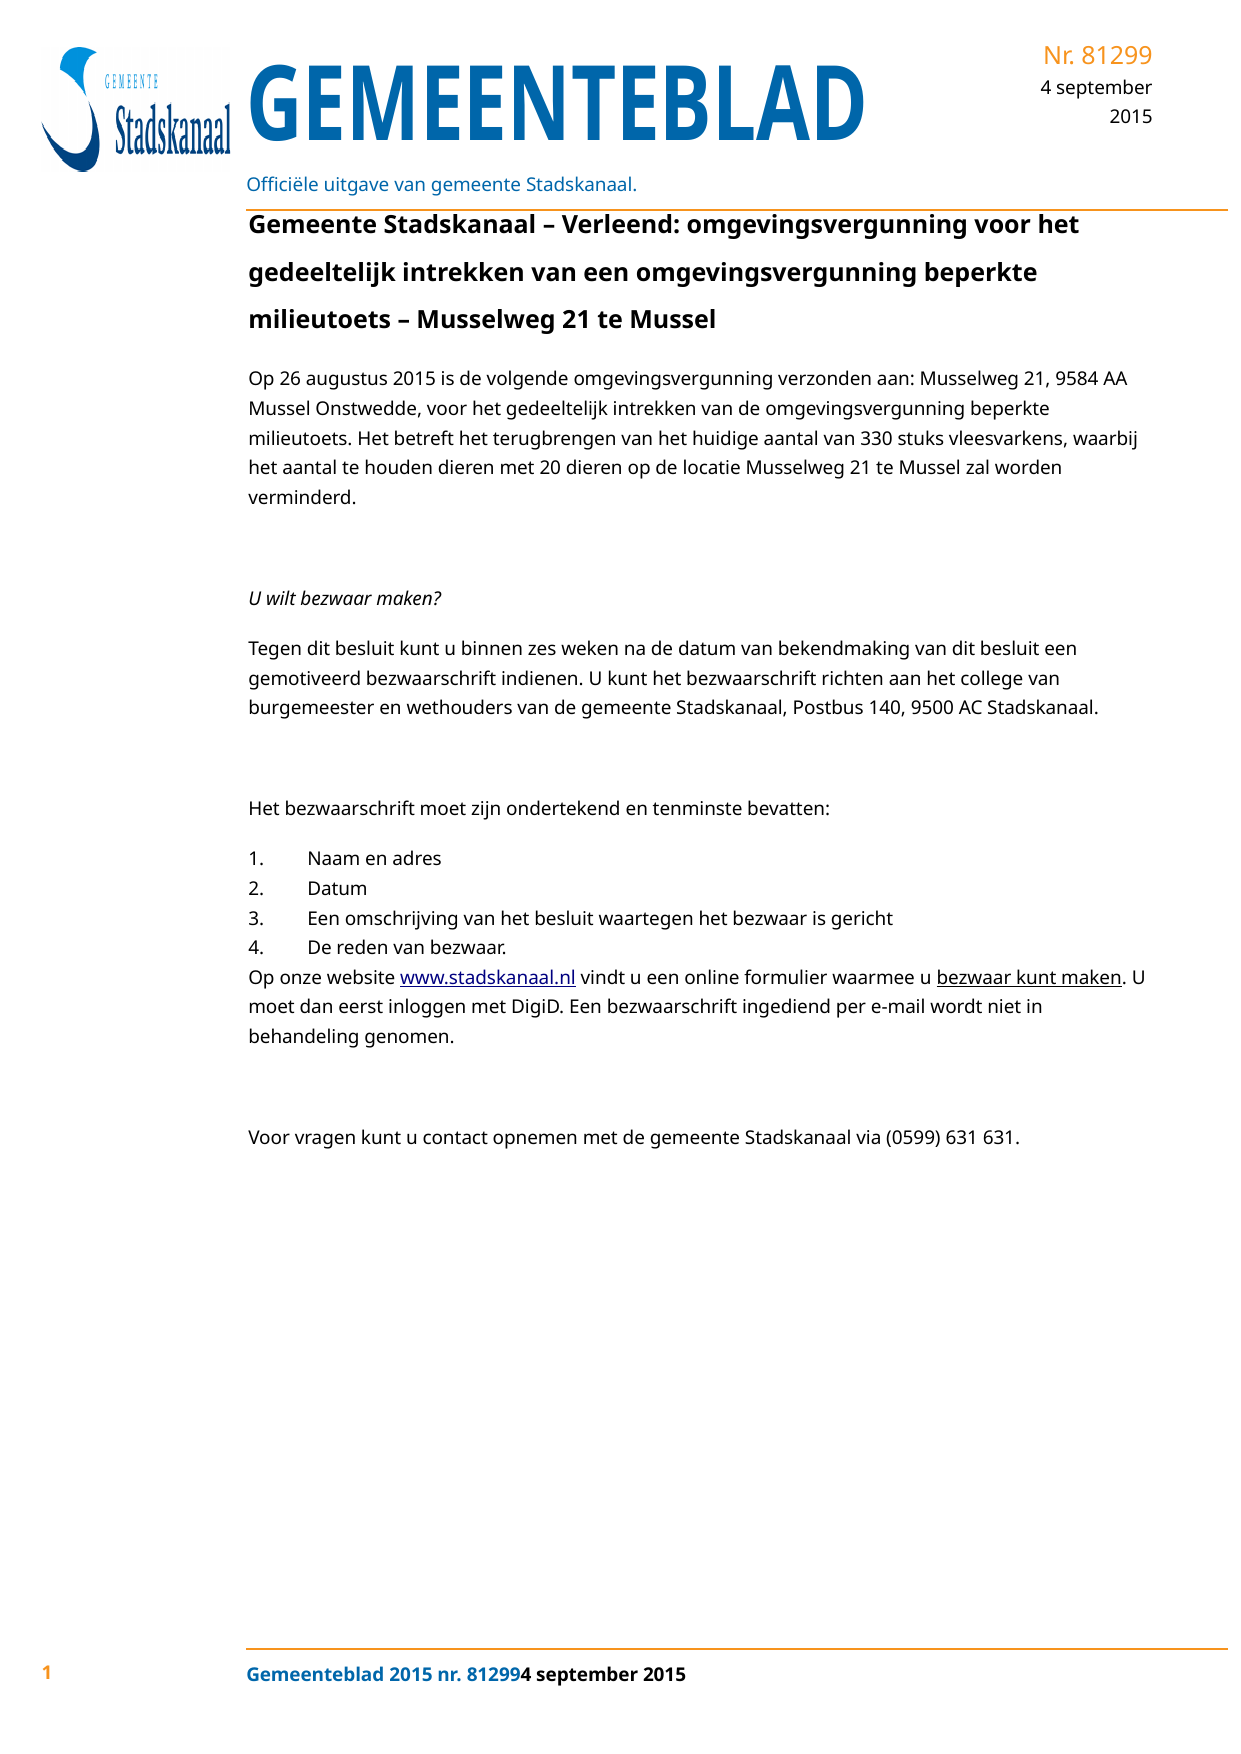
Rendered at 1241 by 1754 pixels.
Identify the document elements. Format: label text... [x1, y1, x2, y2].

text Tegen dit besluit kunt u binnen zes weken na de datum van bekendmaking van dit besluit een gemotiveerd bezwaarschrift indienen. U kunt het bezwaarschrift richten aan het college van burgemeester en wethouders van de gemeente Stadskanaal, Postbus 140, 9500 AC Stadskanaal. [248, 635, 1152, 720]
text Op onze website www.stadskanaal.nl vindt u een online formulier waarmee u bezwaar kunt maken. U moet dan eerst inloggen met DigiD. Een bezwaarschrift ingediend per e-mail wordt niet in behandeling genomen. [248, 964, 1152, 1049]
text Voor vragen kunt u contact opnemen met de gemeente Stadskanaal via (0599) 631 631. [248, 1124, 1152, 1149]
text Gemeente Stadskanaal – Verleend: omgevingsvergunning voor het gedeeltelijk intrekken van een omgevingsvergunning beperkte milieutoets – Musselweg 21 te Mussel [248, 211, 1152, 336]
list De reden van bezwaar. [248, 934, 1152, 960]
picture [41, 47, 231, 172]
text U wilt bezwaar maken? [248, 585, 1152, 610]
list Datum [248, 875, 1152, 901]
list Naam en adres [248, 846, 1152, 871]
text Het bezwaarschrift moet zijn ondertekend en tenminste bevatten: [248, 795, 1152, 821]
text Op 26 augustus 2015 is de volgende omgevingsvergunning verzonden aan: Musselweg 21, 9584 AA Mussel Onstwedde, voor het gedeeltelijk intrekken van de omgevingsvergunning beperkte milieutoets. Het betreft het terugbrengen van het huidige aantal van 330 stuks vleesvarkens, waarbij het aantal te houden dieren met 20 dieren op de locatie Musselweg 21 te Mussel zal worden verminderd. [248, 366, 1152, 509]
list Een omschrijving van het besluit waartegen het bezwaar is gericht [248, 905, 1152, 930]
